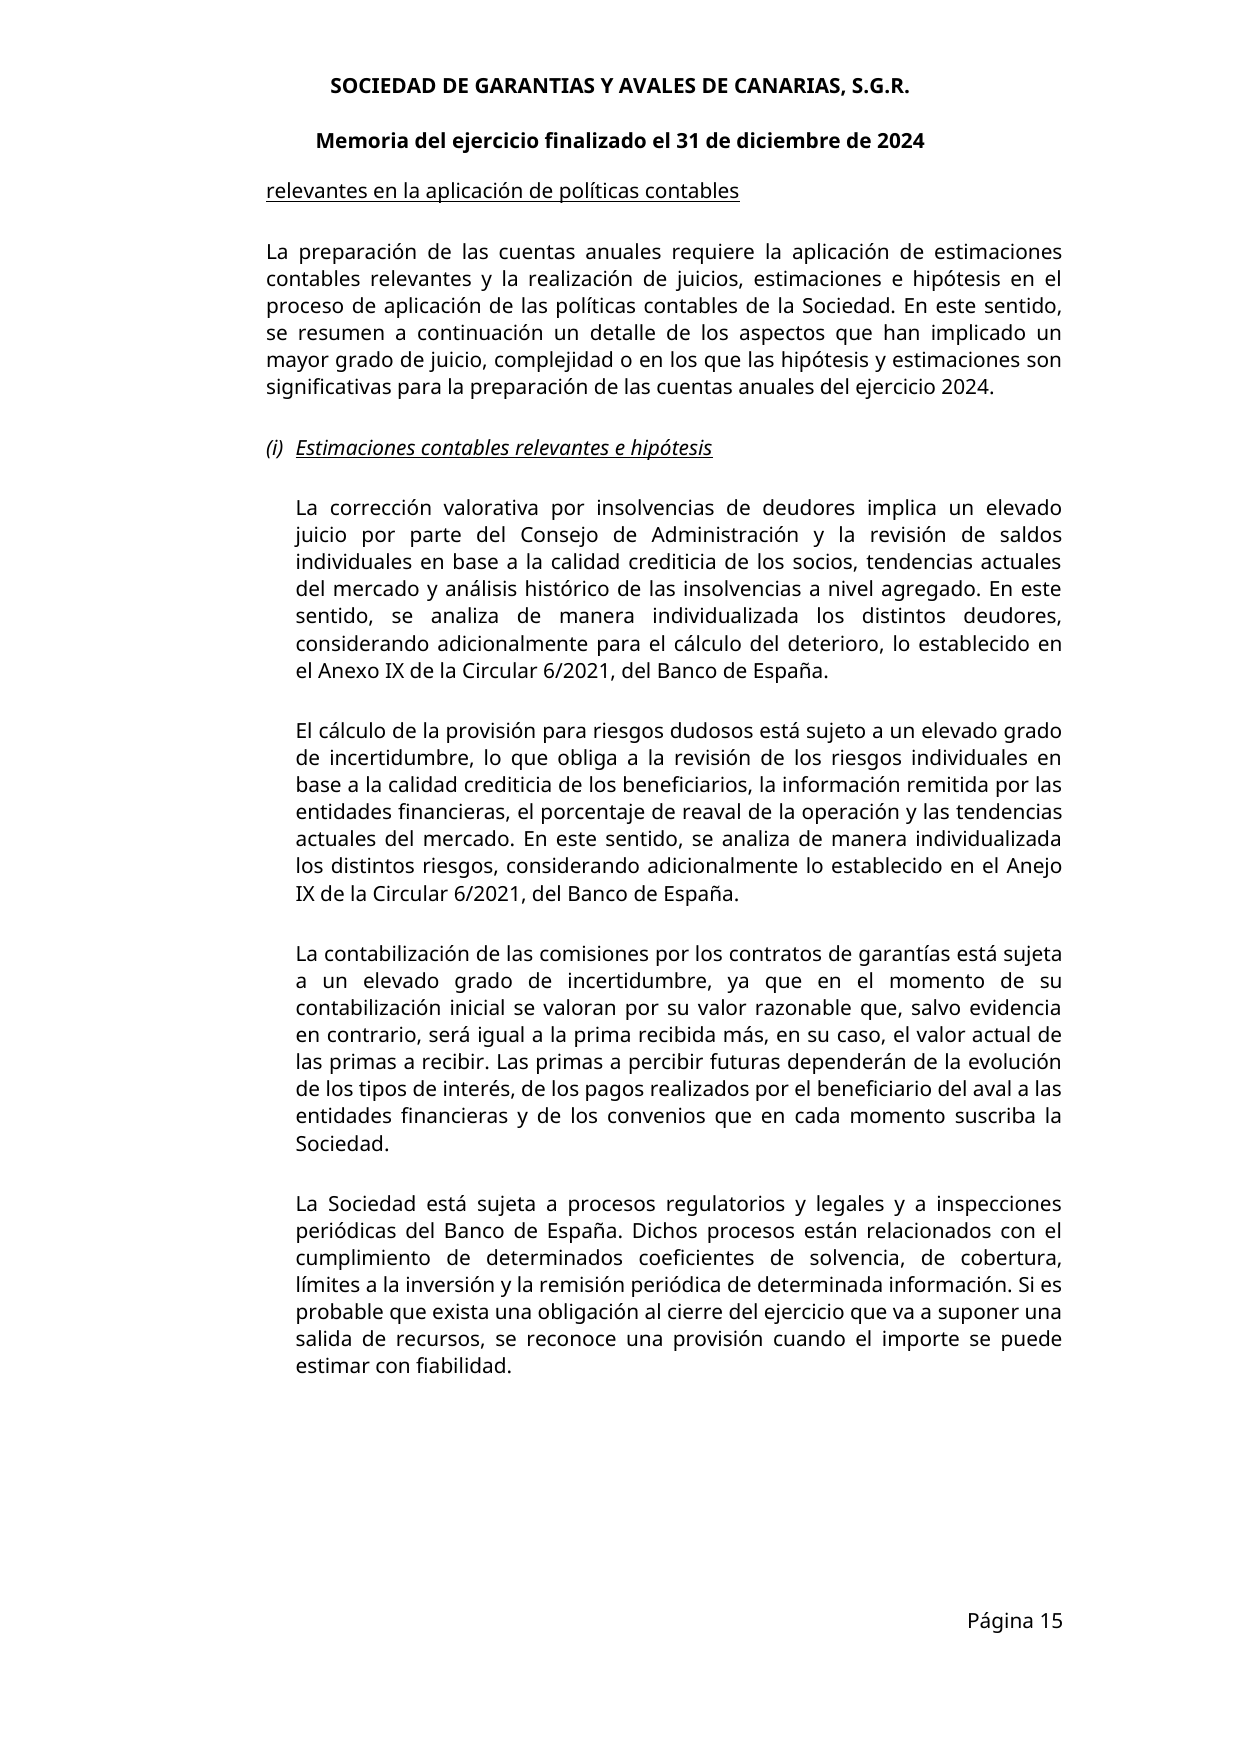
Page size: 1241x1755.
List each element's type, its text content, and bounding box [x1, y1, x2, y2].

text El cálculo de la provisión para riesgos dudosos está sujeto a un elevado grado de incertidumbre, lo que obliga a la revisión de los riesgos individuales en base a la calidad crediticia de los beneficiarios, la información remitida por las entidades financieras, el porcentaje de reaval de la operación y las tendencias actuales del mercado. En este sentido, se analiza de manera individualizada los distintos riesgos, considerando adicionalmente lo establecido en el Anejo IX de la Circular 6/2021, del Banco de España. [295, 717, 1063, 906]
text La corrección valorativa por insolvencias de deudores implica un elevado juicio por parte del Consejo de Administración y la revisión de saldos individuales en base a la calidad crediticia de los socios, tendencias actuales del mercado y análisis histórico de las insolvencias a nivel agregado. En este sentido, se analiza de manera individualizada los distintos deudores, considerando adicionalmente para el cálculo del deterioro, lo establecido en el Anexo IX de la Circular 6/2021, del Banco de España. [295, 494, 1063, 683]
text La preparación de las cuentas anuales requiere la aplicación de estimaciones contables relevantes y la realización de juicios, estimaciones e hipótesis en el proceso de aplicación de las políticas contables de la Sociedad. En este sentido, se resumen a continuación un detalle de los aspectos que han implicado un mayor grado de juicio, complejidad o en los que las hipótesis y estimaciones son significativas para la preparación de las cuentas anuales del ejercicio 2024. [266, 238, 1063, 400]
text La contabilización de las comisiones por los contratos de garantías está sujeta a un elevado grado de incertidumbre, ya que en el momento de su contabilización inicial se valoran por su valor razonable que, salvo evidencia en contrario, será igual a la prima recibida más, en su caso, el valor actual de las primas a recibir. Las primas a percibir futuras dependerán de la evolución de los tipos de interés, de los pagos realizados por el beneficiario del aval a las entidades financieras y de los convenios que en cada momento suscriba la Sociedad. [295, 940, 1063, 1156]
list relevantes en la aplicación de políticas contables [222, 177, 1063, 204]
text (i) Estimaciones contables relevantes e hipótesis [266, 433, 1063, 461]
text La Sociedad está sujeta a procesos regulatorios y legales y a inspecciones periódicas del Banco de España. Dichos procesos están relacionados con el cumplimiento de determinados coeficientes de solvencia, de cobertura, límites a la inversión y la remisión periódica de determinada información. Si es probable que exista una obligación al cierre del ejercicio que va a suponer una salida de recursos, se reconoce una provisión cuando el importe se puede estimar con fiabilidad. [295, 1190, 1063, 1379]
